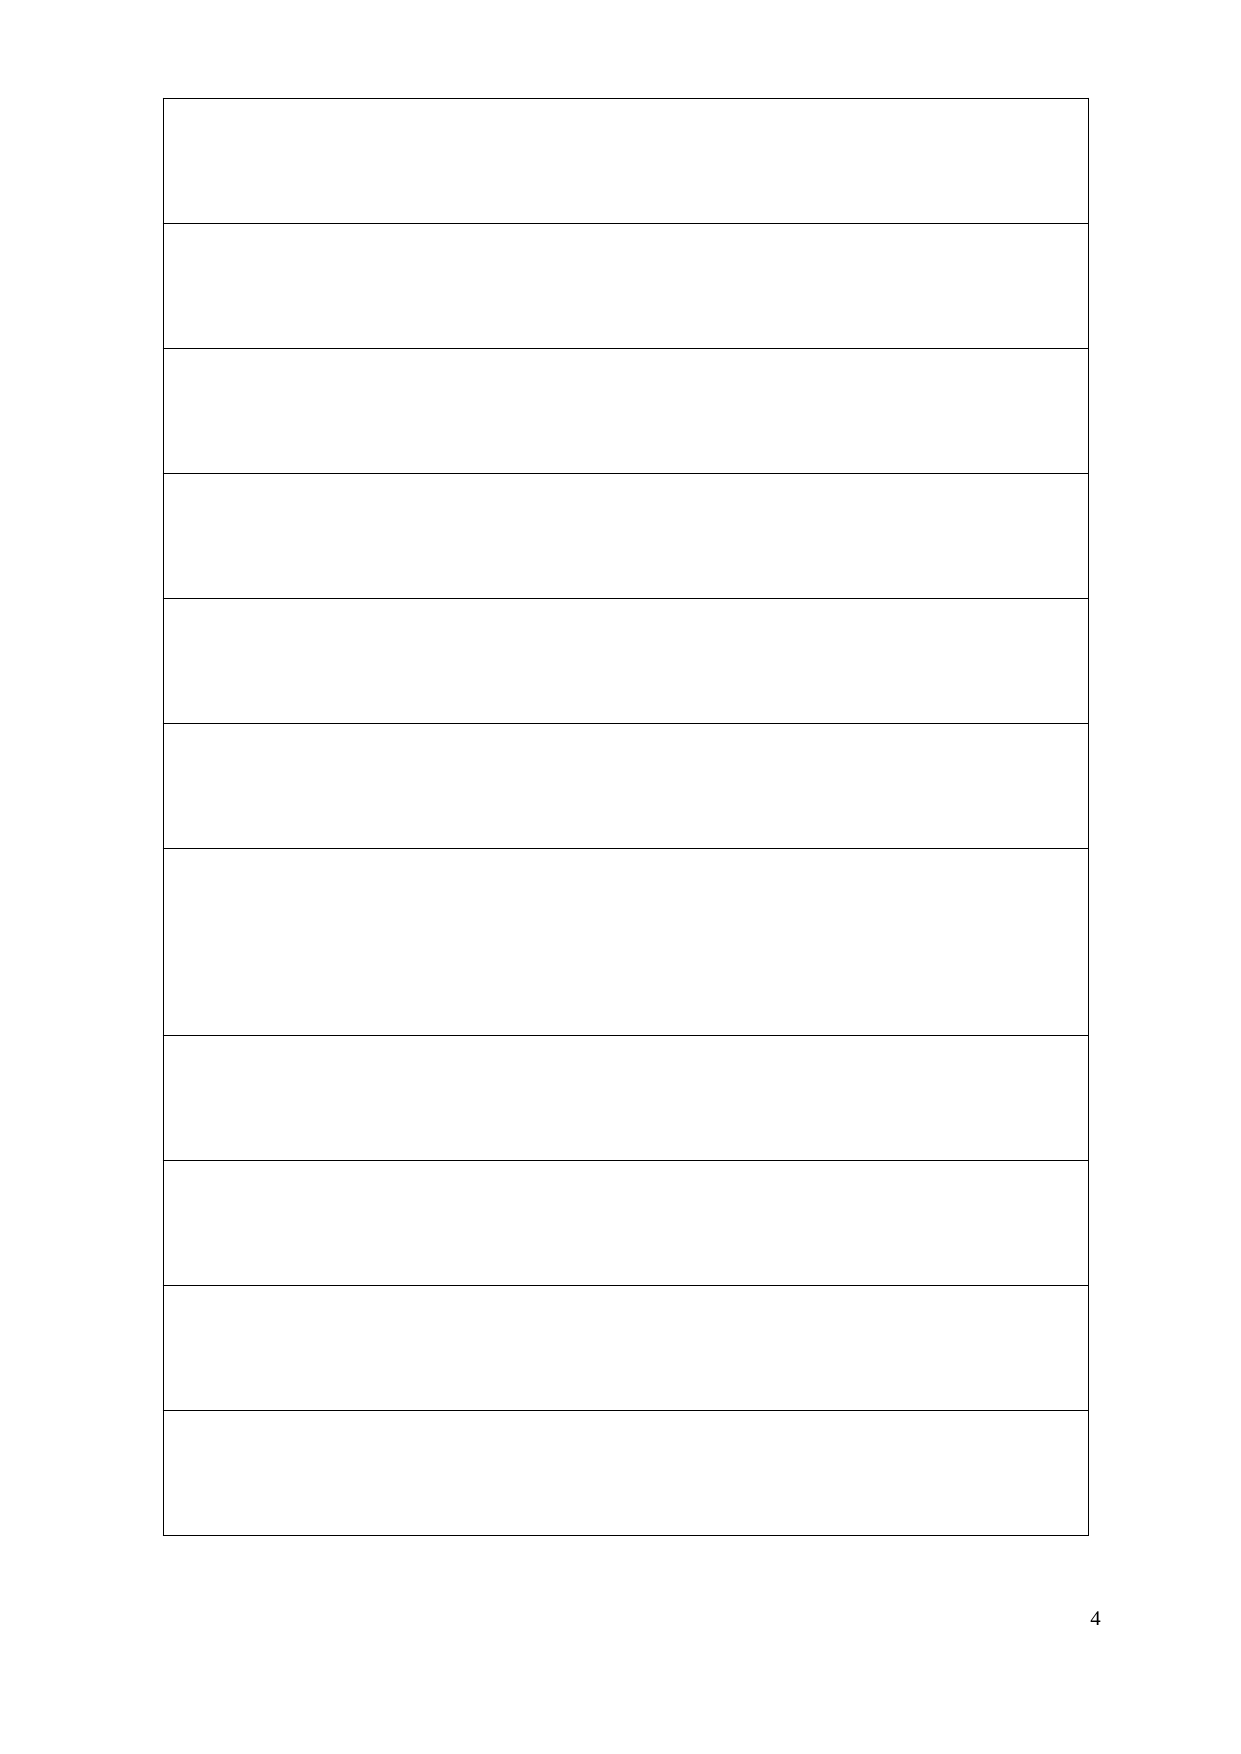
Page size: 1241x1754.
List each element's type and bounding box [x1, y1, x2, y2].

table_cell [164, 849, 1088, 1035]
table_cell [164, 1411, 1088, 1535]
table_cell [164, 224, 1088, 347]
table_cell [164, 349, 1088, 472]
table_cell [164, 474, 1088, 597]
table_cell [164, 724, 1088, 847]
table_cell [164, 99, 1088, 222]
table_cell [164, 1161, 1088, 1285]
table_cell [164, 1286, 1088, 1410]
table_cell [164, 599, 1088, 722]
table_cell [164, 1036, 1088, 1160]
